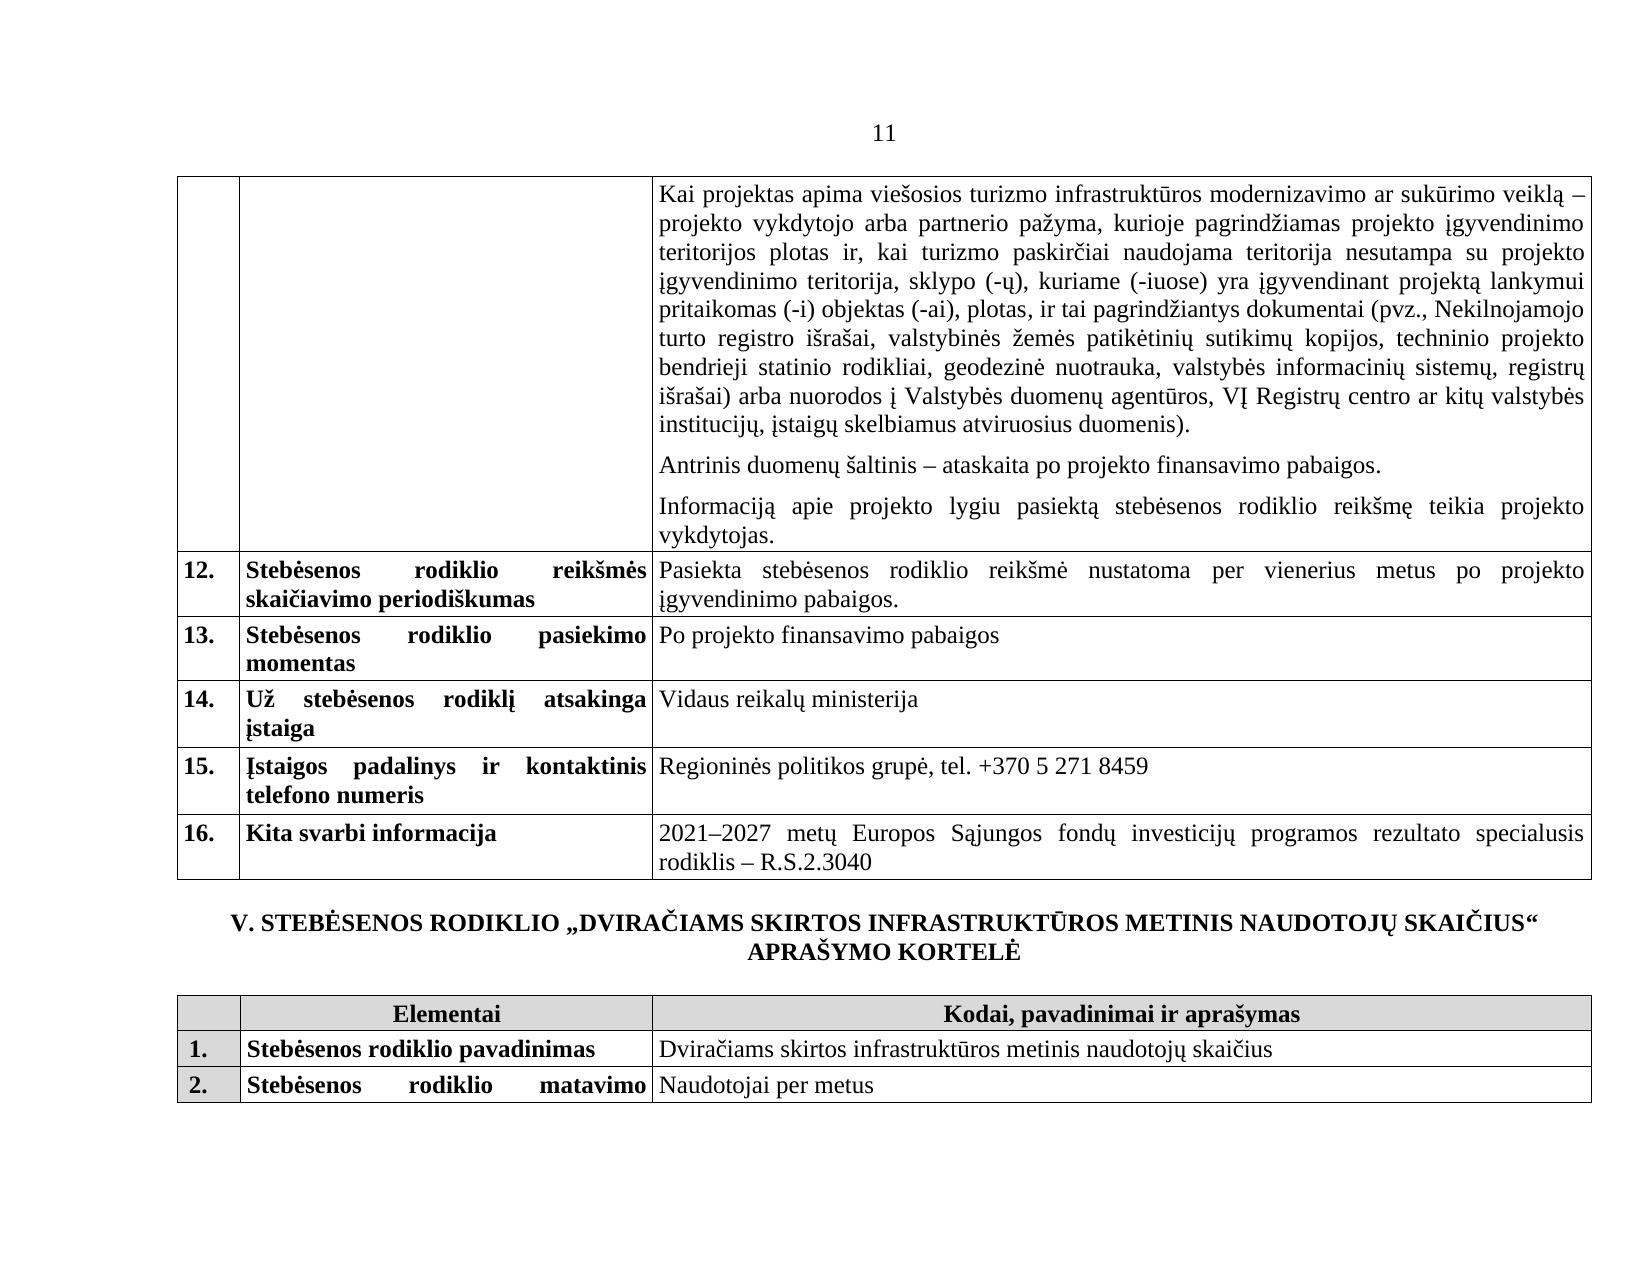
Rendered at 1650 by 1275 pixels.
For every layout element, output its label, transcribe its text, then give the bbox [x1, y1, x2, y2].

table_cell Regioninės politikos grupė, tel. +370 5 271 8459 [653, 748, 1591, 814]
table_cell 12. [178, 552, 239, 616]
table_cell Naudotojai per metus [653, 1067, 1591, 1102]
table_cell Dviračiams skirtos infrastruktūros metinis naudotojų skaičius [653, 1031, 1591, 1066]
table_cell 16. [178, 815, 239, 879]
table_cell Stebėsenos rodiklio matavimo [241, 1067, 652, 1102]
table_header [178, 996, 240, 1030]
table_cell 15. [178, 748, 239, 814]
table_cell 2021‒2027 metų Europos Sąjungos fondų investicijų programos rezultato specialusis rodiklis – R.S.2.3040 [653, 815, 1591, 879]
table_cell 13. [178, 617, 239, 680]
table_cell Už stebėsenos rodiklį atsakinga įstaiga [240, 681, 652, 747]
table_cell Kai projektas apima viešosios turizmo infrastruktūros modernizavimo ar sukūrimo veiklą – projekto vykdytojo arba partnerio pažyma, kurioje pagrindžiamas projekto įgyvendinimo teritorijos plotas ir, kai turizmo paskirčiai naudojama teritorija nesutampa su projekto įgyvendinimo teritorija, sklypo (-ų), kuriame (-iuose) yra įgyvendinant projektą lankymui pritaikomas (-i) objektas (-ai), plotas, ir tai pagrindžiantys dokumentai (pvz., Nekilnojamojo turto registro išrašai, valstybinės žemės patikėtinių sutikimų kopijos, techninio projekto bendrieji statinio rodikliai, geodezinė nuotrauka, valstybės informacinių sistemų, registrų išrašai) arba nuorodos į Valstybės duomenų agentūros, VĮ Registrų centro ar kitų valstybės institucijų, įstaigų skelbiamus atviruosius duomenis). Antrinis duomenų šaltinis ‒ ataskaita po projekto finansavimo pabaigos. Informaciją apie projekto lygiu pasiektą stebėsenos rodiklio reikšmę teikia projekto vykdytojas. [653, 177, 1591, 551]
table_cell Stebėsenos rodiklio reikšmės skaičiavimo periodiškumas [240, 552, 652, 616]
table_cell Įstaigos padalinys ir kontaktinis telefono numeris [240, 748, 652, 814]
table_cell Po projekto finansavimo pabaigos [653, 617, 1591, 680]
table_cell 1. [178, 1031, 240, 1066]
table_cell Kita svarbi informacija [240, 815, 652, 879]
table_cell Pasiekta stebėsenos rodiklio reikšmė nustatoma per vienerius metus po projekto įgyvendinimo pabaigos. [653, 552, 1591, 616]
table_cell Vidaus reikalų ministerija [653, 681, 1591, 747]
table_cell 14. [178, 681, 239, 747]
table_cell [240, 177, 652, 551]
table_header Kodai, pavadinimai ir aprašymas [653, 996, 1591, 1030]
table_cell Stebėsenos rodiklio pasiekimo momentas [240, 617, 652, 680]
table_cell 2. [178, 1067, 240, 1102]
table_header Elementai [241, 996, 652, 1030]
table_cell Stebėsenos rodiklio pavadinimas [241, 1031, 652, 1066]
text V. Stebėsenos rodiklio „DVIRAČIAMS SKIRTOS INFRASTRUKTŪROS METINIS NAUDOTOJŲ SKAIČIUS“ aprašymo kortelė [177, 908, 1591, 966]
table_cell [178, 177, 239, 551]
